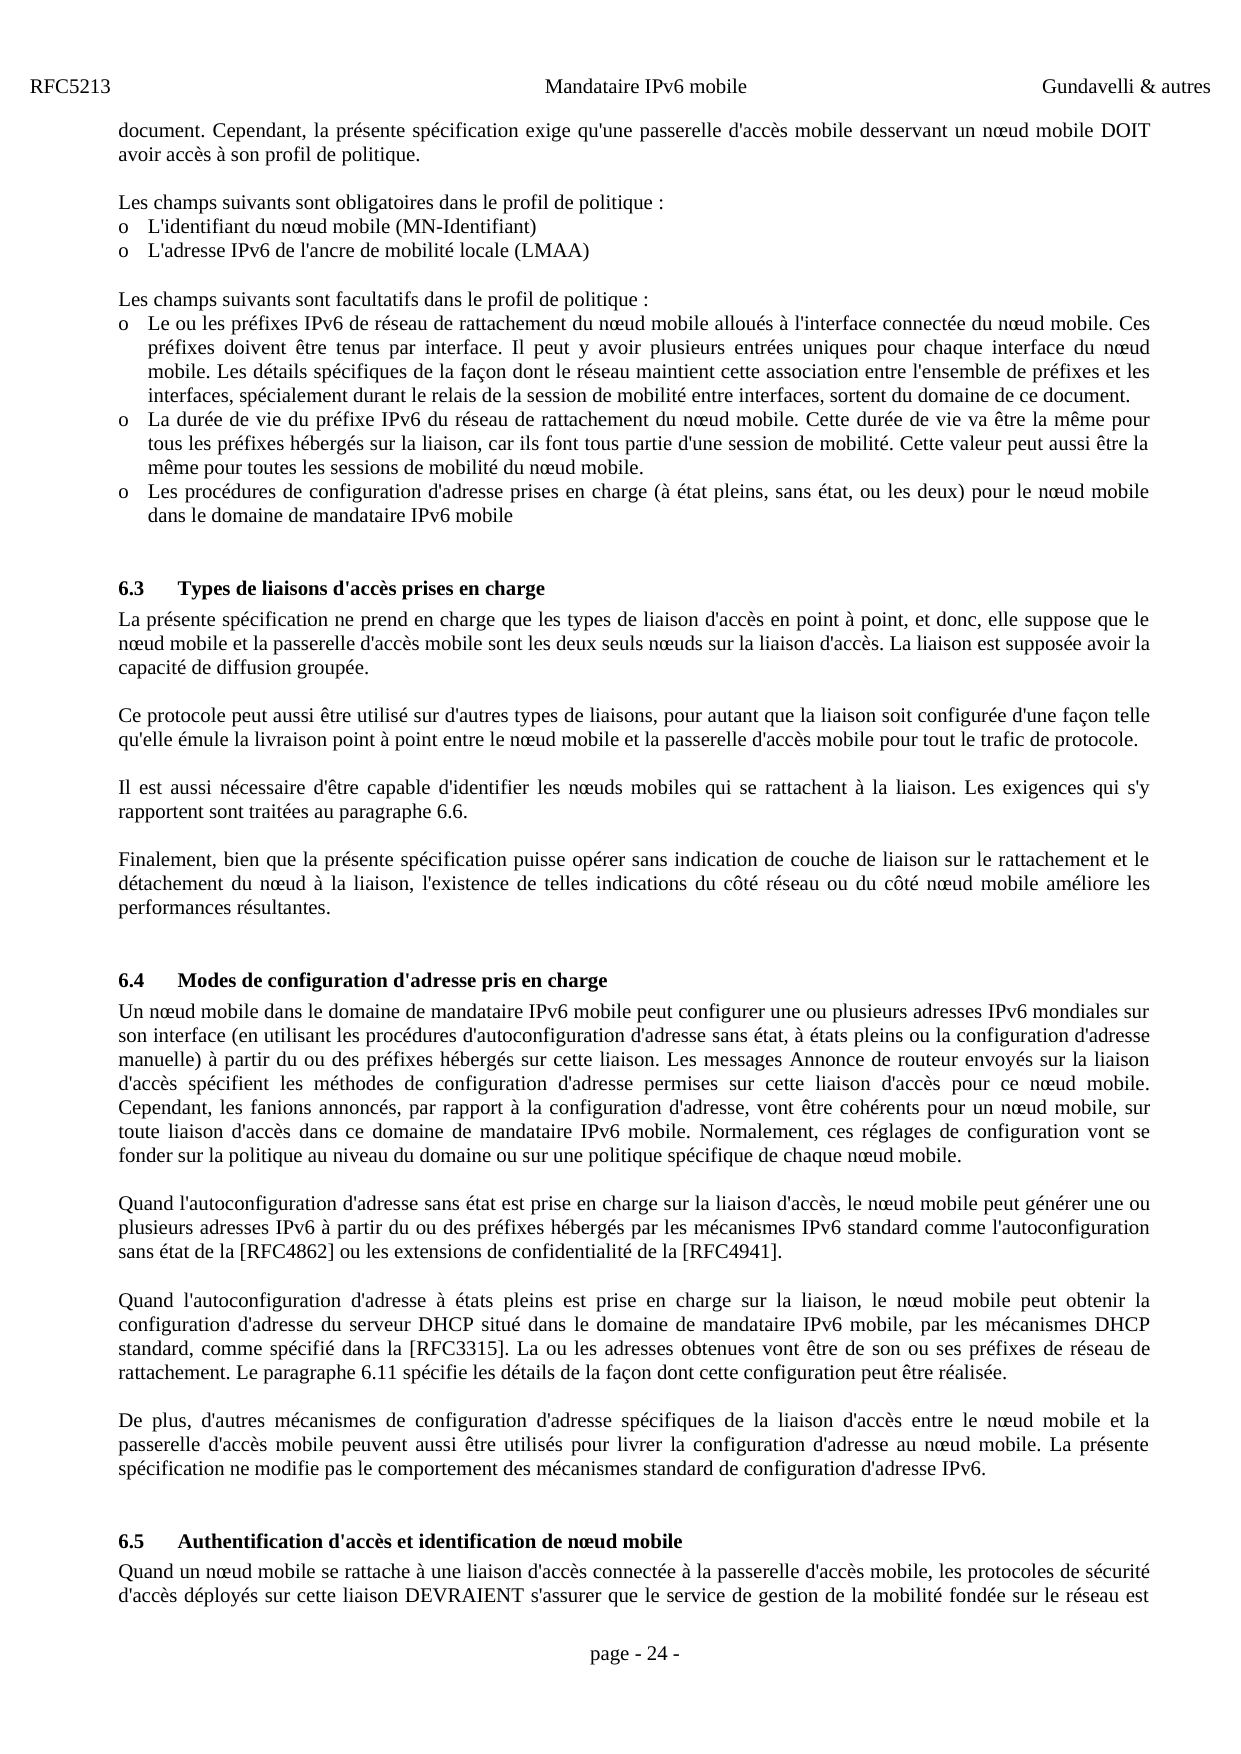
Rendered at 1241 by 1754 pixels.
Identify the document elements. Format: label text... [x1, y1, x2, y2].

text document. Cependant, la présente spécification exige qu'une passerelle d'accès mobile desservant un nœud mobile DOIT avoir accès à son profil de politique. [118, 118, 1152, 166]
text Quand l'autoconfiguration d'adresse sans état est prise en charge sur la liaison d'accès, le nœud mobile peut générer une ou plusieurs adresses IPv6 à partir du ou des préfixes hébergés par les mécanismes IPv6 standard comme l'autoconfiguration sans état de la [RFC4862] ou les extensions de confidentialité de la [RFC4941]. [118, 1191, 1152, 1263]
text Ce protocole peut aussi être utilisé sur d'autres types de liaisons, pour autant que la liaison soit configurée d'une façon telle qu'elle émule la livraison point à point entre le nœud mobile et la passerelle d'accès mobile pour tout le trafic de protocole. [118, 703, 1152, 751]
subtitle 6.3 Types de liaisons d'accès prises en charge [118, 576, 1152, 600]
text o L'adresse IPv6 de l'ancre de mobilité locale (LMAA) [118, 238, 1152, 262]
text Quand l'autoconfiguration d'adresse à états pleins est prise en charge sur la liaison, le nœud mobile peut obtenir la configuration d'adresse du serveur DHCP situé dans le domaine de mandataire IPv6 mobile, par les mécanismes DHCP standard, comme spécifié dans la [RFC3315]. La ou les adresses obtenues vont être de son ou ses préfixes de réseau de rattachement. Le paragraphe 6.11 spécifie les détails de la façon dont cette configuration peut être réalisée. [118, 1287, 1152, 1384]
subtitle 6.4 Modes de configuration d'adresse pris en charge [118, 968, 1152, 992]
text Il est aussi nécessaire d'être capable d'identifier les nœuds mobiles qui se rattachent à la liaison. Les exigences qui s'y rapportent sont traitées au paragraphe 6.6. [118, 775, 1152, 823]
text o Le ou les préfixes IPv6 de réseau de rattachement du nœud mobile alloués à l'interface connectée du nœud mobile. Ces préfixes doivent être tenus par interface. Il peut y avoir plusieurs entrées uniques pour chaque interface du nœud mobile. Les détails spécifiques de la façon dont le réseau maintient cette association entre l'ensemble de préfixes et les interfaces, spécialement durant le relais de la session de mobilité entre interfaces, sortent du domaine de ce document. [118, 311, 1152, 407]
text o La durée de vie du préfixe IPv6 du réseau de rattachement du nœud mobile. Cette durée de vie va être la même pour tous les préfixes hébergés sur la liaison, car ils font tous partie d'une session de mobilité. Cette valeur peut aussi être la même pour toutes les sessions de mobilité du nœud mobile. [118, 407, 1152, 479]
text Quand un nœud mobile se rattache à une liaison d'accès connectée à la passerelle d'accès mobile, les protocoles de sécurité d'accès déployés sur cette liaison DEVRAIENT s'assurer que le service de gestion de la mobilité fondée sur le réseau est [118, 1559, 1152, 1607]
text Finalement, bien que la présente spécification puisse opérer sans indication de couche de liaison sur le rattachement et le détachement du nœud à la liaison, l'existence de telles indications du côté réseau ou du côté nœud mobile améliore les performances résultantes. [118, 847, 1152, 919]
text Un nœud mobile dans le domaine de mandataire IPv6 mobile peut configurer une ou plusieurs adresses IPv6 mondiales sur son interface (en utilisant les procédures d'autoconfiguration d'adresse sans état, à états pleins ou la configuration d'adresse manuelle) à partir du ou des préfixes hébergés sur cette liaison. Les messages Annonce de routeur envoyés sur la liaison d'accès spécifient les méthodes de configuration d'adresse permises sur cette liaison d'accès pour ce nœud mobile. Cependant, les fanions annoncés, par rapport à la configuration d'adresse, vont être cohérents pour un nœud mobile, sur toute liaison d'accès dans ce domaine de mandataire IPv6 mobile. Normalement, ces réglages de configuration vont se fonder sur la politique au niveau du domaine ou sur une politique spécifique de chaque nœud mobile. [118, 999, 1152, 1167]
text De plus, d'autres mécanismes de configuration d'adresse spécifiques de la liaison d'accès entre le nœud mobile et la passerelle d'accès mobile peuvent aussi être utilisés pour livrer la configuration d'adresse au nœud mobile. La présente spécification ne modifie pas le comportement des mécanismes standard de configuration d'adresse IPv6. [118, 1408, 1152, 1480]
text o Les procédures de configuration d'adresse prises en charge (à état pleins, sans état, ou les deux) pour le nœud mobile dans le domaine de mandataire IPv6 mobile [118, 479, 1152, 527]
text o L'identifiant du nœud mobile (MN-Identifiant) [118, 214, 1152, 238]
subtitle 6.5 Authentification d'accès et identification de nœud mobile [118, 1529, 1152, 1553]
text La présente spécification ne prend en charge que les types de liaison d'accès en point à point, et donc, elle suppose que le nœud mobile et la passerelle d'accès mobile sont les deux seuls nœuds sur la liaison d'accès. La liaison est supposée avoir la capacité de diffusion groupée. [118, 607, 1152, 679]
text Les champs suivants sont facultatifs dans le profil de politique : [118, 287, 1152, 311]
text Les champs suivants sont obligatoires dans le profil de politique : [118, 190, 1152, 214]
